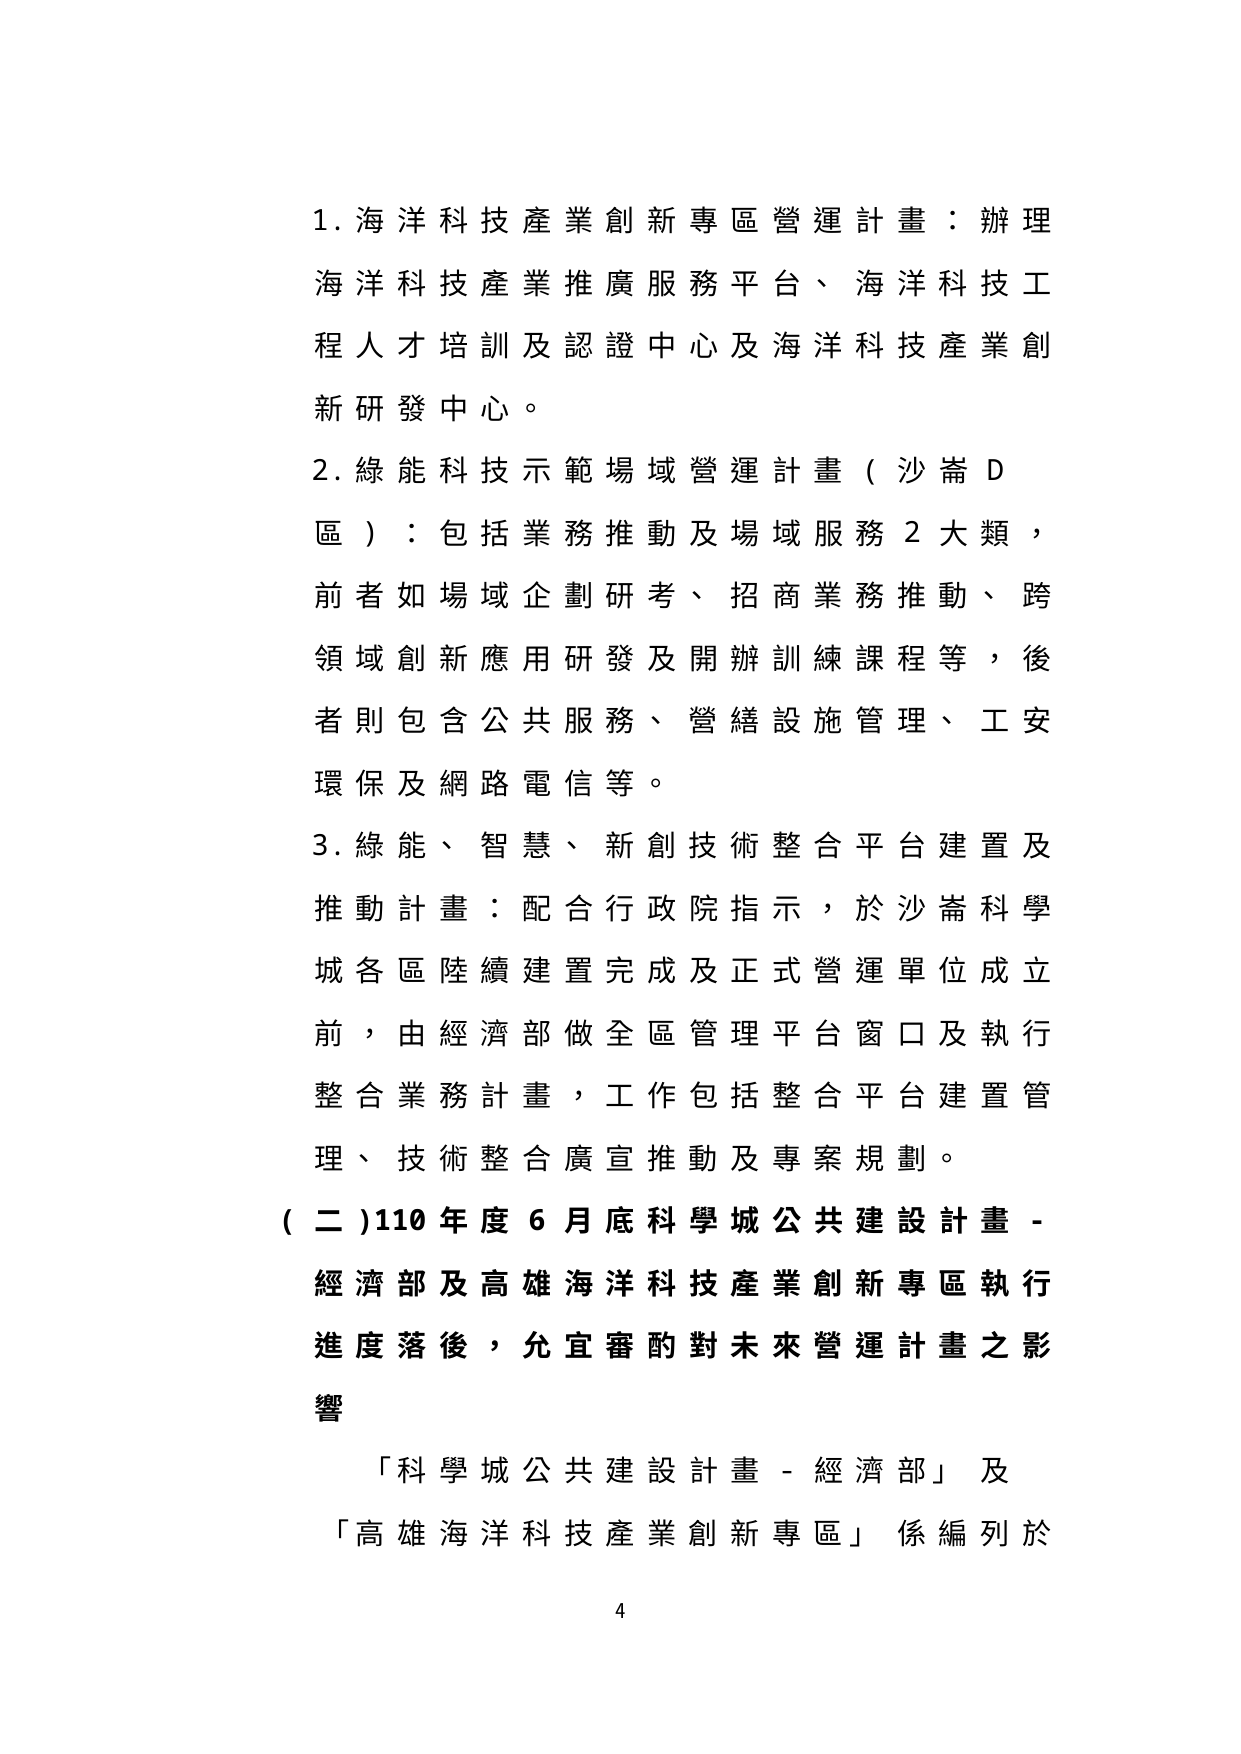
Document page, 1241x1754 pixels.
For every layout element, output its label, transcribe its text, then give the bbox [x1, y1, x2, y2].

text 3.綠能、智慧、新創技術整合平台建置及推動計畫：配合行政院指示，於沙崙科學城各區陸續建置完成及正式營運單位成立前，由經濟部做全區管理平台窗口及執行整合業務計畫，工作包括整合平台建置管理、技術整合廣宣推動及專案規劃。 [271, 802, 1058, 1177]
text 1.海洋科技產業創新專區營運計畫：辦理海洋科技產業推廣服務平台、海洋科技工程人才培訓及認證中心及海洋科技產業創新研發中心。 [271, 177, 1058, 427]
text 2.綠能科技示範場域營運計畫(沙崙D區)：包括業務推動及場域服務2大類，前者如場域企劃研考、招商業務推動、跨領域創新應用研發及開辦訓練課程等，後者則包含公共服務、營繕設施管理、工安環保及網路電信等。 [271, 427, 1058, 802]
text (二)110年度6月底科學城公共建設計畫-經濟部及高雄海洋科技產業創新專區執行進度落後，允宜審酌對未來營運計畫之影響 [242, 1177, 1058, 1427]
text 「科學城公共建設計畫-經濟部」及「高雄海洋科技產業創新專區」係編列於 [271, 1427, 1058, 1552]
